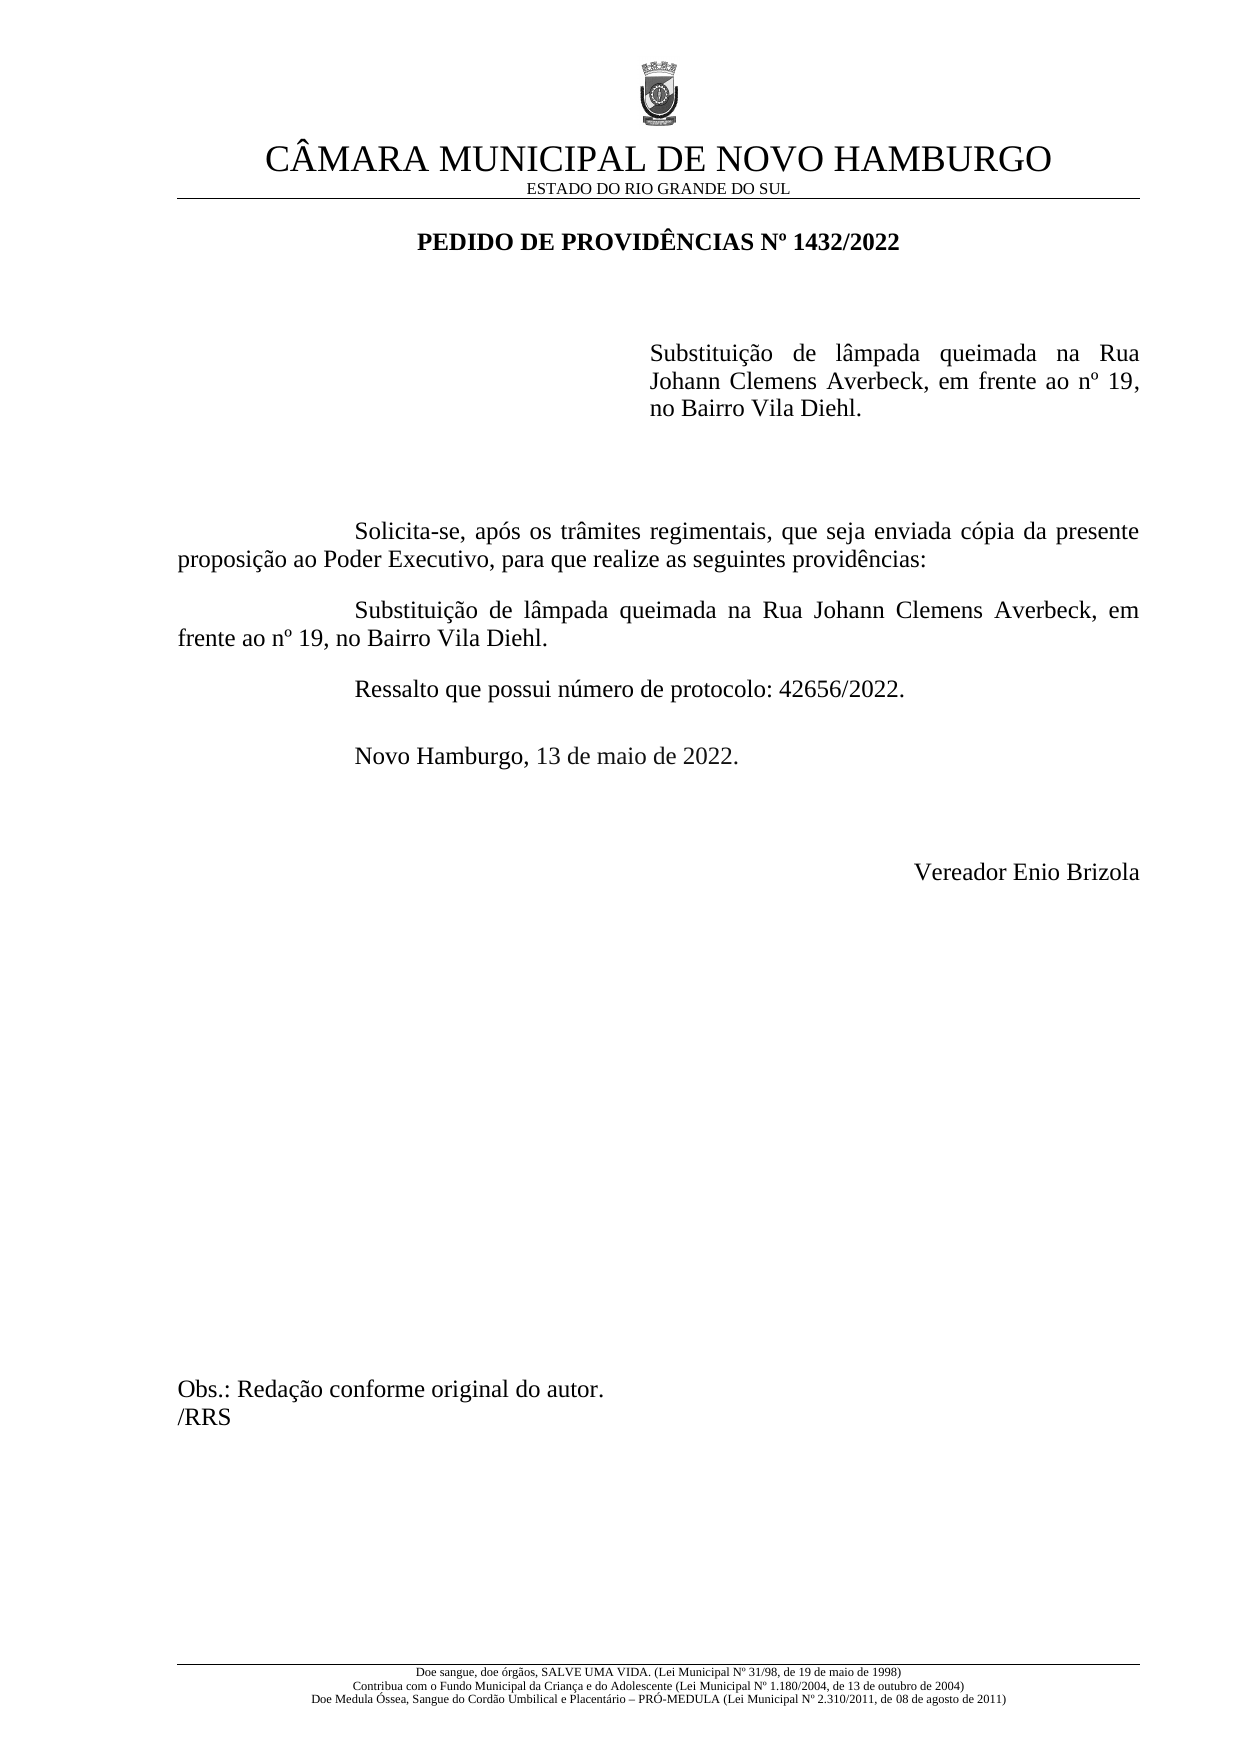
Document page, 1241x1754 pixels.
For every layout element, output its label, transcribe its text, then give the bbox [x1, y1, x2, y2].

text Solicita-se, após os trâmites regimentais, que seja enviada cópia da presente proposição ao Poder Executivo, para que realize as seguintes providências: [177, 517, 1140, 573]
text Substituição de lâmpada queimada na Rua Johann Clemens Averbeck, em frente ao nº 19, no Bairro Vila Diehl. [177, 596, 1140, 652]
text Obs.: Redação conforme original do autor. [177, 1375, 1140, 1403]
text PEDIDO DE PROVIDÊNCIAS Nº 1432/2022 [177, 228, 1140, 256]
text Vereador Enio Brizola [177, 858, 1140, 886]
text Ressalto que possui número de protocolo: 42656/2022. [177, 675, 1140, 703]
text Substituição de lâmpada queimada na Rua Johann Clemens Averbeck, em frente ao nº 19, no Bairro Vila Diehl. [649, 339, 1140, 422]
text /RRS [177, 1403, 1140, 1430]
text Novo Hamburgo, 13 de maio de 2022. [177, 742, 1140, 770]
